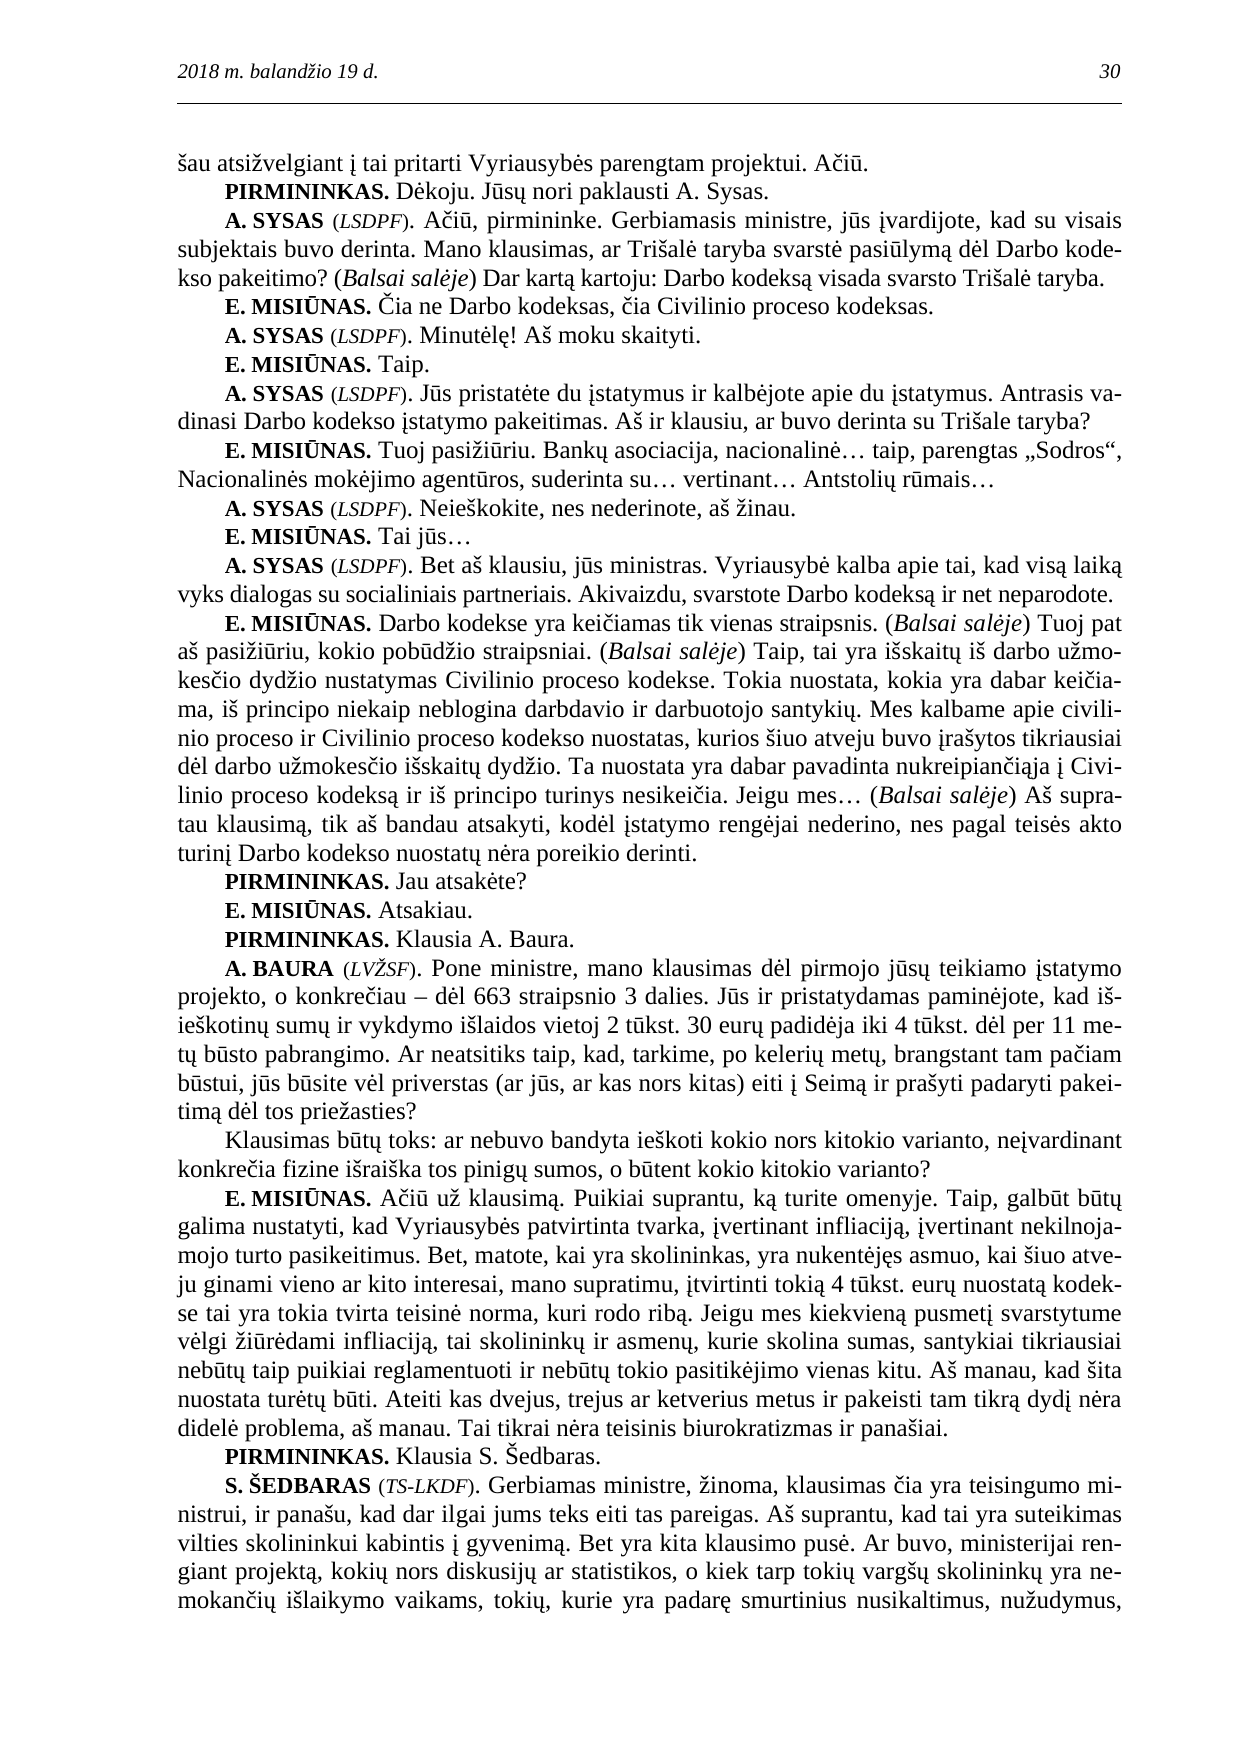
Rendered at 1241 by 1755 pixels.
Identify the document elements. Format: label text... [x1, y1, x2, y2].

text A. SYSAS (LSDPF). Ačiū, pir­mi­nin­ke. Ger­bia­ma­sis mi­nist­re, jūs įvar­di­jo­te, kad su vi­sais sub­jek­tais bu­vo de­rin­ta. Ma­no klau­si­mas, ar Tri­ša­lė ta­ry­ba svars­tė pa­siū­ly­mą dėl Dar­bo ko­de­k­so pa­kei­ti­mo? (Bal­sai sa­lė­je) Dar kar­tą kar­to­ju: Dar­bo ko­dek­są vi­sa­da svars­to Tri­ša­lė ta­ry­ba. [177, 205, 1122, 291]
text E. MISIŪNAS. Tai jūs… [177, 521, 1122, 550]
text A. SYSAS (LSDPF). Mi­nu­tė­lę! Aš mo­ku skai­ty­ti. [177, 320, 1122, 349]
text PIRMININKAS. Klau­sia A. Bau­ra. [177, 924, 1122, 953]
text E. MISIŪNAS. Ačiū už klau­si­mą. Pui­kiai su­pran­tu, ką tu­ri­te ome­ny­je. Taip, gal­būt bū­tų ga­li­ma nu­sta­ty­ti, kad Vy­riau­sy­bės pa­tvir­tin­ta tvar­ka, įver­ti­nant in­flia­ci­ją, įver­ti­nant ne­kil­no­ja­mo­jo tur­to pa­si­kei­ti­mus. Bet, ma­to­te, kai yra sko­li­nin­kas, yra nu­ken­tė­jęs as­muo, kai šiuo at­ve­ju gi­na­mi vie­no ar ki­to in­te­re­sai, ma­no su­pra­ti­mu, įtvir­tin­ti to­kią 4 tūkst. eu­rų nuo­sta­tą ko­dek­se tai yra to­kia tvir­ta tei­si­nė nor­ma, ku­ri ro­do ri­bą. Jei­gu mes kiek­vie­ną pus­me­tį svars­ty­tu­me vėl­gi žiū­rė­da­mi in­flia­ci­ją, tai sko­li­nin­kų ir as­me­nų, ku­rie sko­li­na su­mas, san­ty­kiai tik­riau­siai ne­bū­tų taip pui­kiai reg­la­men­tuo­ti ir ne­bū­tų to­kio pa­si­ti­kė­ji­mo vie­nas ki­tu. Aš ma­nau, kad ši­ta nuo­sta­ta tu­rė­tų bū­ti. At­ei­ti kas dve­jus, tre­jus ar ket­ve­rius me­tus ir pa­keis­ti tam tik­rą dy­dį nė­ra di­de­lė pro­ble­ma, aš ma­nau. Tai tik­rai nė­ra tei­si­nis biu­ro­kratizmas ir pa­na­šiai. [177, 1183, 1122, 1441]
text A. BAURA (LVŽSF). Po­ne mi­nist­re, ma­no klau­si­mas dėl pir­mo­jo jū­sų tei­kia­mo įsta­ty­mo pro­jek­to, o kon­kre­čiau – dėl 663 straips­nio 3 da­lies. Jūs ir pri­sta­ty­da­mas pa­mi­nė­jo­te, kad iš­ieš­ko­ti­nų su­mų ir vyk­dy­mo iš­lai­dos vie­toj 2 tūkst. 30 eu­rų pa­di­dė­ja iki 4 tūkst. dėl per 11 me­tų būs­to pa­bran­gi­mo. Ar ne­at­si­tiks taip, kad, tar­ki­me, po ke­le­rių me­tų, brangs­tant tam pa­čiam būs­tui, jūs bū­si­te vėl pri­vers­tas (ar jūs, ar kas nors ki­tas) ei­ti į Sei­mą ir pra­šy­ti pa­da­ry­ti pa­kei­ti­mą dėl tos prie­žas­ties? [177, 953, 1122, 1125]
text E. MISIŪNAS. Taip. [177, 349, 1122, 378]
text PIRMININKAS. Klau­sia S. Šed­ba­ras. [177, 1441, 1122, 1470]
text A. SYSAS (LSDPF). Bet aš klau­siu, jūs mi­nist­ras. Vy­riau­sy­bė kal­ba apie tai, kad vi­są lai­ką vyks dia­lo­gas su so­cia­li­niais part­ne­riais. Aki­vaiz­du, svars­to­te Dar­bo ko­dek­są ir net ne­pa­ro­do­te. [177, 550, 1122, 608]
text Klau­si­mas bū­tų toks: ar ne­bu­vo ban­dy­ta ieš­ko­ti ko­kio nors ki­to­kio va­rian­to, ne­įvar­di­nant kon­kre­čia fi­zi­ne iš­raiš­ka tos pi­ni­gų su­mos, o bū­tent ko­kio ki­to­kio va­rian­to? [177, 1125, 1122, 1183]
text A. SYSAS (LSDPF). Jūs pri­sta­tė­te du įsta­ty­mus ir kal­bė­jo­te apie du įsta­ty­mus. Ant­ra­sis va­di­na­si Dar­bo ko­dek­so įsta­ty­mo pa­kei­ti­mas. Aš ir klau­siu, ar bu­vo de­rin­ta su Tri­ša­le ta­ry­ba? [177, 378, 1122, 435]
text S. ŠEDBARAS (TS-LKDF). Ger­bia­mas mi­nist­re, ži­no­ma, klau­si­mas čia yra tei­sin­gu­mo mi­nist­rui, ir pa­na­šu, kad dar il­gai jums teks ei­ti tas pa­rei­gas. Aš su­pran­tu, kad tai yra su­tei­ki­mas vil­ties sko­li­nin­kui ka­bin­tis į gy­ve­ni­mą. Bet yra ki­ta klau­si­mo pu­sė. Ar bu­vo, mi­nis­te­ri­jai ren­giant pro­jek­tą, ko­kių nors dis­ku­si­jų ar sta­tis­ti­kos, o kiek tarp to­kių varg­šų sko­li­nin­kų yra ne­mo­kan­čių iš­lai­ky­mo vai­kams, to­kių, ku­rie yra pa­da­rę smur­ti­nius nu­si­kal­ti­mus, nu­žu­dy­mus, [177, 1470, 1122, 1614]
text E. MISIŪNAS. Čia ne Dar­bo ko­dek­sas, čia Ci­vi­li­nio pro­ce­so ko­dek­sas. [177, 291, 1122, 320]
text E. MISIŪNAS. Tuoj pa­si­žiū­riu. Ban­kų aso­cia­ci­ja, na­cio­na­li­nė… taip, pa­reng­tas „Sod­ros“, Na­cio­na­li­nės mo­kė­ji­mo agen­tū­ros, su­de­rin­ta su… ver­ti­nant… Ant­sto­lių rū­mais… [177, 435, 1122, 493]
text A. SYSAS (LSDPF). Ne­ieš­ko­ki­te, nes ne­de­ri­no­te, aš ži­nau. [177, 493, 1122, 521]
text PIRMININKAS. Dė­ko­ju. Jū­sų no­ri pa­klaus­ti A. Sy­sas. [177, 176, 1122, 205]
text šau at­si­žvel­giant į tai pri­tar­ti Vy­riau­sy­bės pa­reng­tam pro­jek­tui. Ačiū. [177, 148, 1122, 176]
text E. MISIŪNAS. Dar­bo ko­dek­se yra kei­čia­mas tik vie­nas straips­nis. (Bal­sai sa­lė­je) Tuoj pat aš pa­si­žiū­riu, ko­kio po­bū­džio straips­niai. (Bal­sai sa­lė­je) Taip, tai yra iš­skai­tų iš dar­bo už­mo­kes­čio dy­džio nu­sta­ty­mas Ci­vi­li­nio pro­ce­so ko­dek­se. To­kia nuo­sta­ta, ko­kia yra da­bar kei­čia­ma, iš prin­ci­po nie­kaip ne­blo­gi­na darb­da­vio ir dar­buo­to­jo san­ty­kių. Mes kal­ba­me apie ci­vi­li­nio pro­ce­so ir Ci­vi­li­nio pro­ce­so ko­dek­so nuo­sta­tas, ku­rios šiuo at­ve­ju bu­vo įra­šy­tos tik­riau­siai dėl dar­bo už­mo­kes­čio iš­skai­tų dy­džio. Ta nuo­sta­ta yra da­bar pa­va­din­ta nu­krei­pian­či­ą­ja į Ci­vi­li­nio pro­ce­so ko­dek­są ir iš prin­ci­po tu­ri­nys ne­si­kei­čia. Jei­gu mes… (Bal­sai sa­lė­je) Aš su­pra­tau klau­si­mą, tik aš ban­dau at­sa­ky­ti, ko­dėl įsta­ty­mo ren­gė­jai ne­de­ri­no, nes pa­gal tei­sės ak­to tu­ri­nį Dar­bo ko­dek­so nuo­sta­tų nė­ra po­rei­kio de­rin­ti. [177, 608, 1122, 866]
text E. MISIŪNAS. At­sa­kiau. [177, 895, 1122, 924]
text PIRMININKAS. Jau at­sa­kė­te? [177, 866, 1122, 895]
